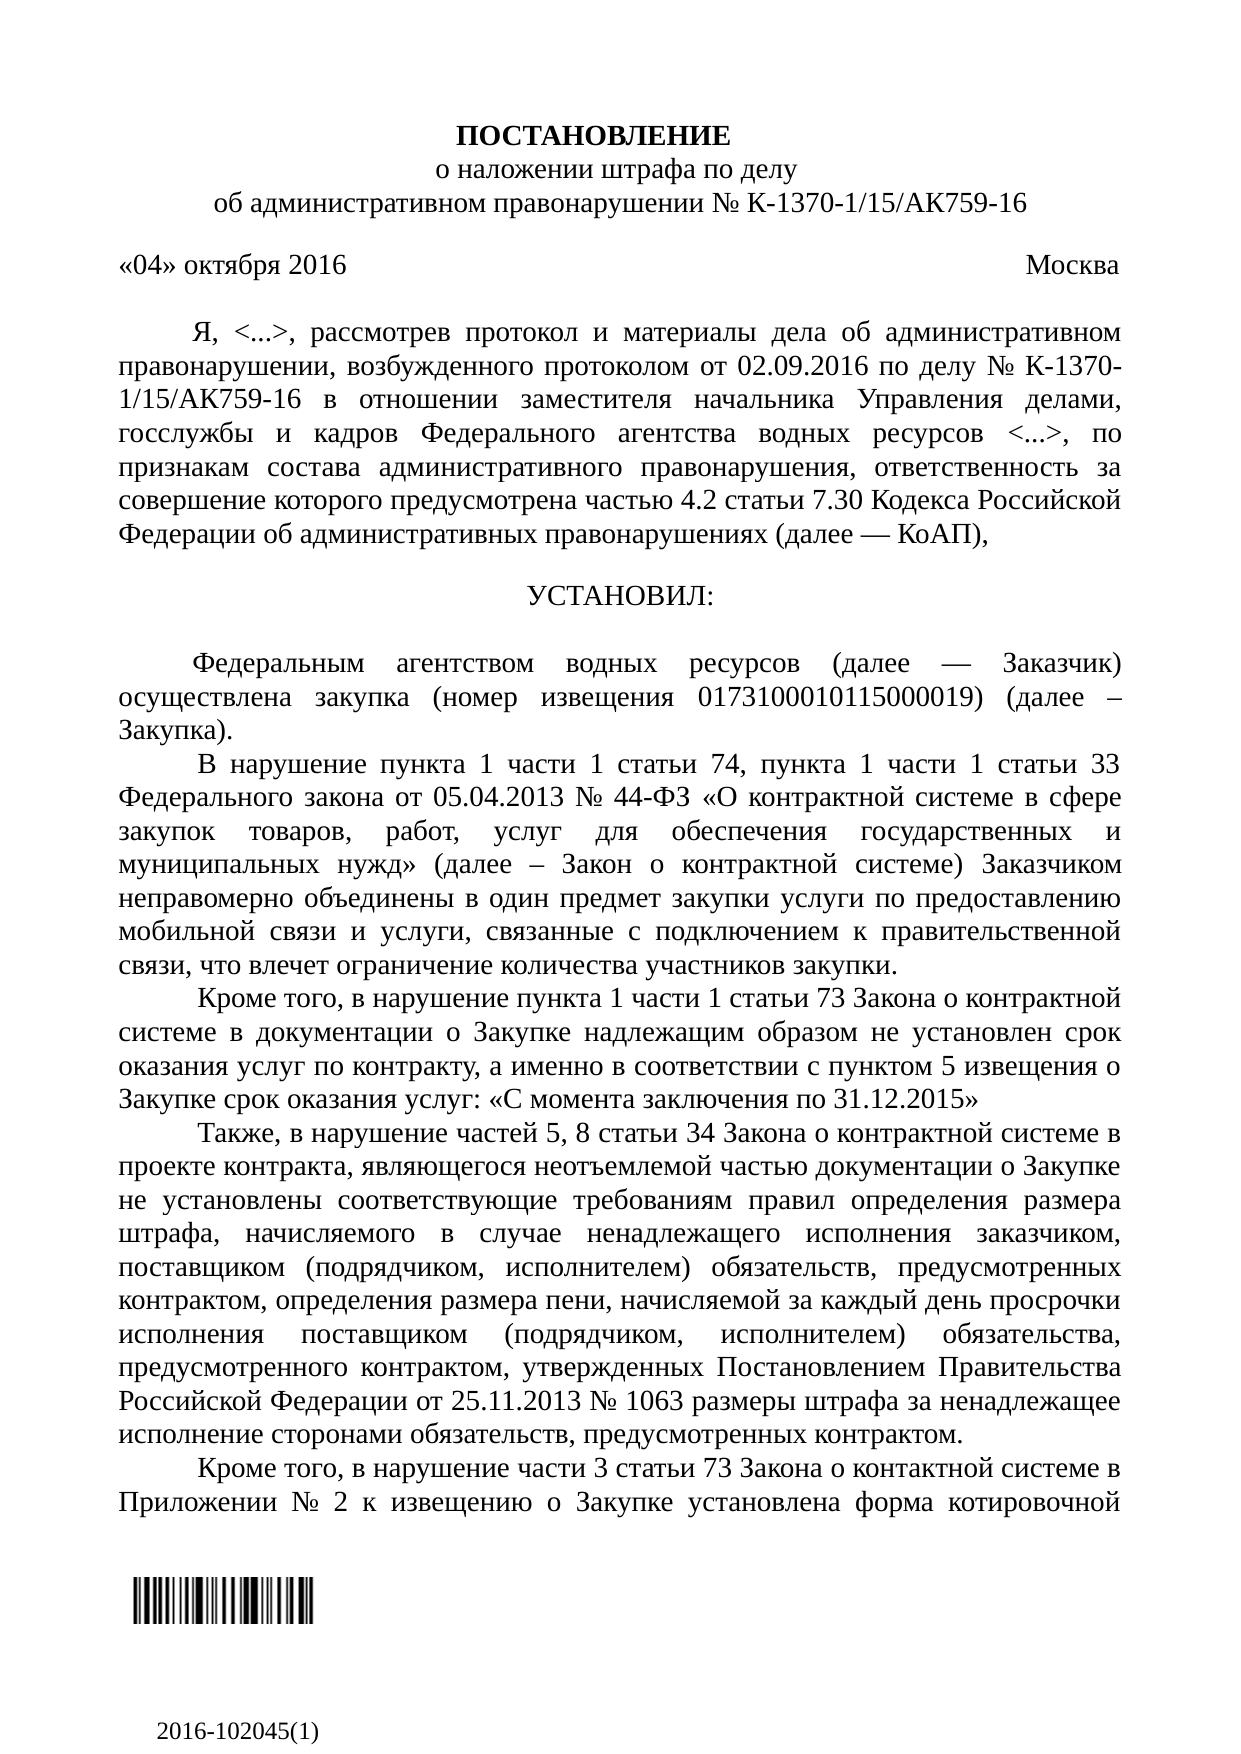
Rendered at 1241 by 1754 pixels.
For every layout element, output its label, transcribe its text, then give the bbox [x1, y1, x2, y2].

text Кроме того, в нарушение пункта 1 части 1 статьи 73 Закона о контрактной системе в документации о Закупке надлежащим образом не установлен срок оказания услуг по контракту, а именно в соответствии с пунктом 5 извещения о Закупке срок оказания услуг: «С момента заключения по 31.12.2015» [118, 981, 1122, 1115]
text В нарушение пункта 1 части 1 статьи 74, пункта 1 части 1 статьи 33 Федерального закона от 05.04.2013 № 44-ФЗ «О контрактной системе в сфере закупок товаров, работ, услуг для обеспечения государственных и муниципальных нужд» (далее – Закон о контрактной системе) Заказчиком неправомерно объединены в один предмет закупки услуги по предоставлению мобильной связи и услуги, связанные с подключением к правительственной связи, что влечет ограничение количества участников закупки. [118, 746, 1122, 981]
text о наложении штрафа по делу [118, 152, 1122, 185]
text Я, <...>, рассмотрев протокол и материалы дела об административном правонарушении, возбужденного протоколом от 02.09.2016 по делу № К-1370-1/15/АК759-16 в отношении заместителя начальника Управления делами, госслужбы и кадров Федерального агентства водных ресурсов <...>, по признакам состава административного правонарушения, ответственность за совершение которого предусмотрена частью 4.2 статьи 7.30 Кодекса Российской Федерации об административных правонарушениях (далее — КоАП), [118, 314, 1122, 549]
text Кроме того, в нарушение части 3 статьи 73 Закона о контактной системе в Приложении № 2 к извещению о Закупке установлена форма котировочной [118, 1450, 1122, 1517]
text об административном правонарушении № К-1370-1/15/АК759-16 [118, 185, 1122, 219]
picture [118, 1577, 331, 1624]
text Федеральным агентством водных ресурсов (далее — Заказчик) осуществлена закупка (номер извещения 0173100010115000019) (далее – Закупка). [118, 645, 1122, 746]
text УСТАНОВИЛ: [118, 578, 1122, 612]
text ПОСТАНОВЛЕНИЕ [117, 118, 1078, 152]
text «04» октября 2016 Москва [118, 247, 1122, 281]
text Также, в нарушение частей 5, 8 статьи 34 Закона о контрактной системе в проекте контракта, являющегося неотъемлемой частью документации о Закупке не установлены соответствующие требованиям правил определения размера штрафа, начисляемого в случае ненадлежащего исполнения заказчиком, поставщиком (подрядчиком, исполнителем) обязательств, предусмотренных контрактом, определения размера пени, начисляемой за каждый день просрочки исполнения поставщиком (подрядчиком, исполнителем) обязательства, предусмотренного контрактом, утвержденных Постановлением Правительства Российской Федерации от 25.11.2013 № 1063 размеры штрафа за ненадлежащее исполнение сторонами обязательств, предусмотренных контрактом. [118, 1115, 1122, 1450]
